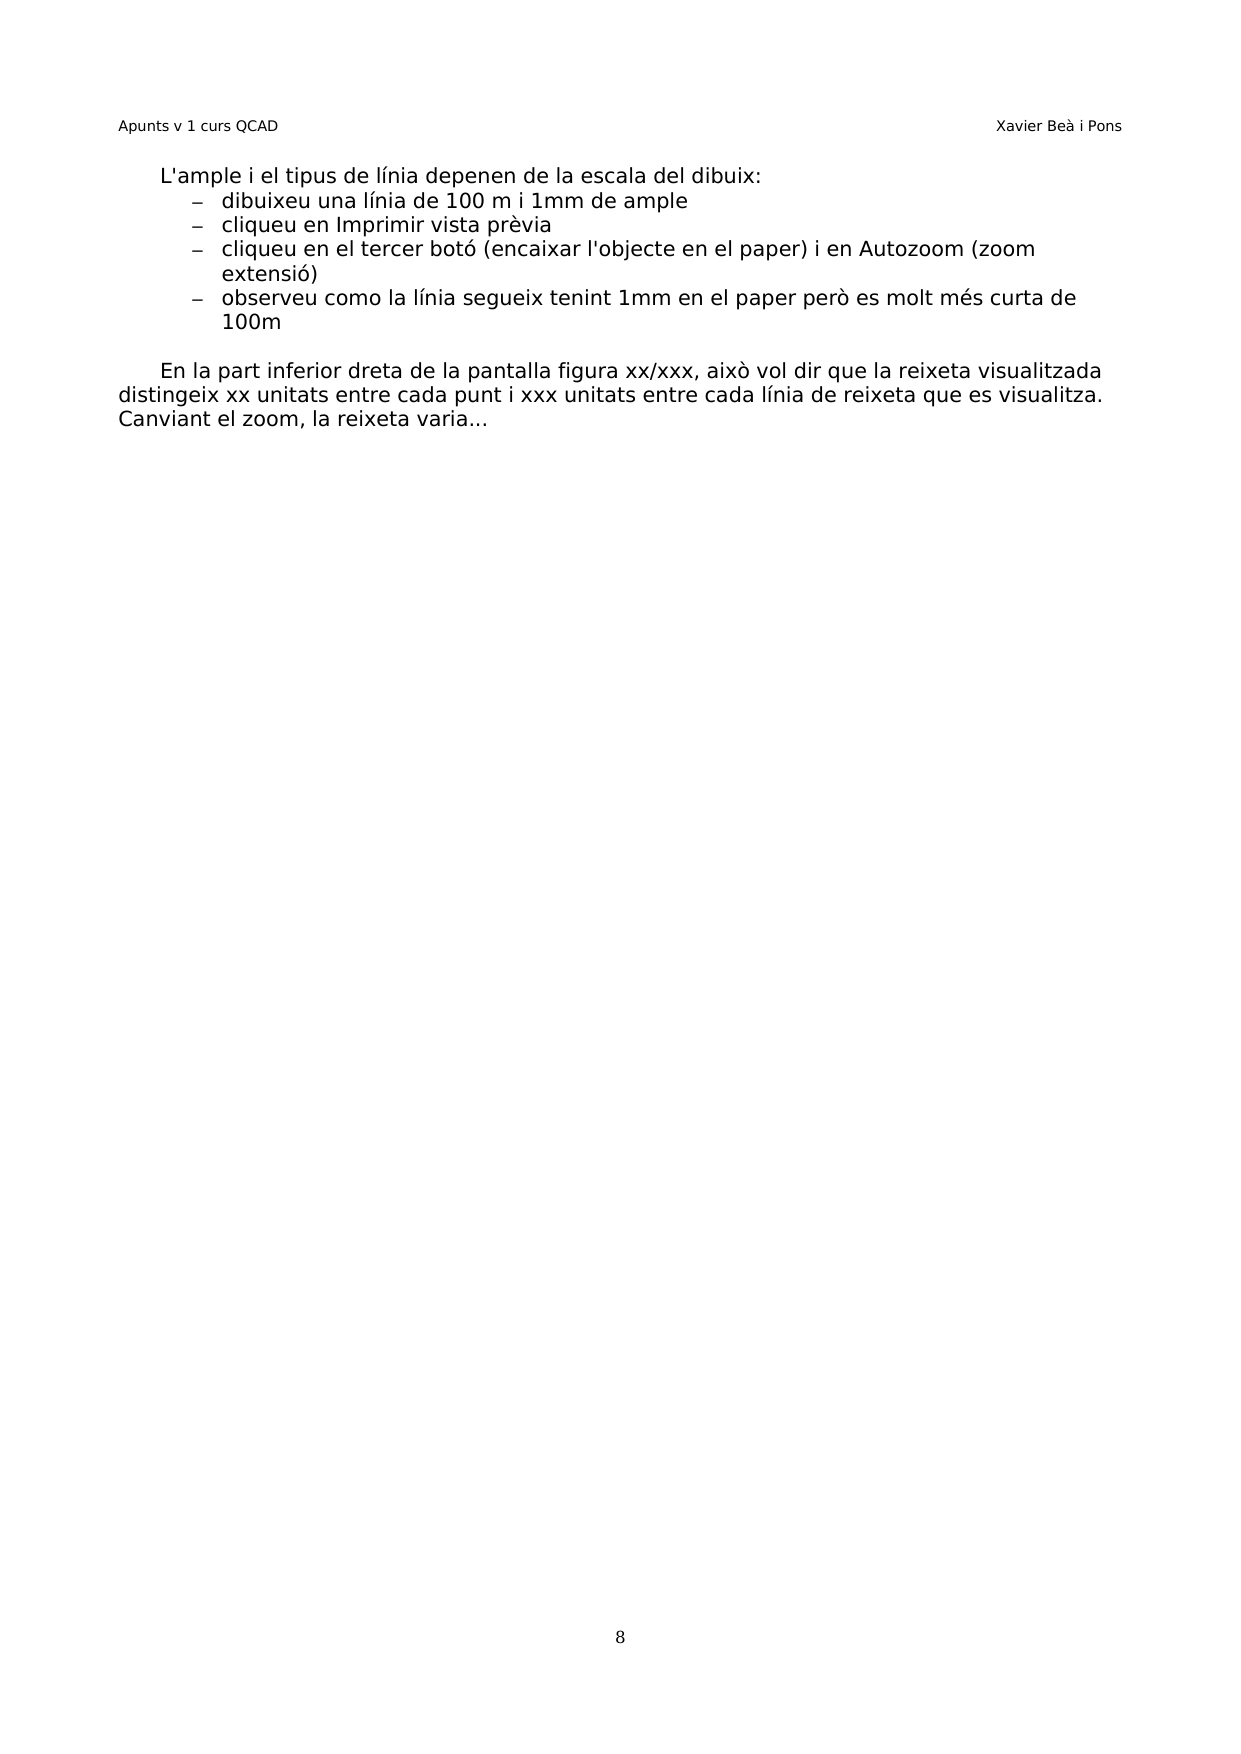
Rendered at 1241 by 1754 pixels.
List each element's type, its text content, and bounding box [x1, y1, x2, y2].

text En la part inferior dreta de la pantalla figura xx/xxx, això vol dir que la reixeta visualitzada distingeix xx unitats entre cada punt i xxx unitats entre cada línia de reixeta que es visualitza. Canviant el zoom, la reixeta varia... [118, 359, 1122, 432]
list cliqueu en Imprimir vista prèvia [192, 213, 1122, 237]
list observeu como la línia segueix tenint 1mm en el paper però es molt més curta de 100m [192, 286, 1122, 334]
list cliqueu en el tercer botó (encaixar l'objecte en el paper) i en Autozoom (zoom extensió) [192, 237, 1122, 286]
list dibuixeu una línia de 100 m i 1mm de ample [192, 189, 1122, 213]
text L'ample i el tipus de línia depenen de la escala del dibuix: [118, 164, 1122, 189]
